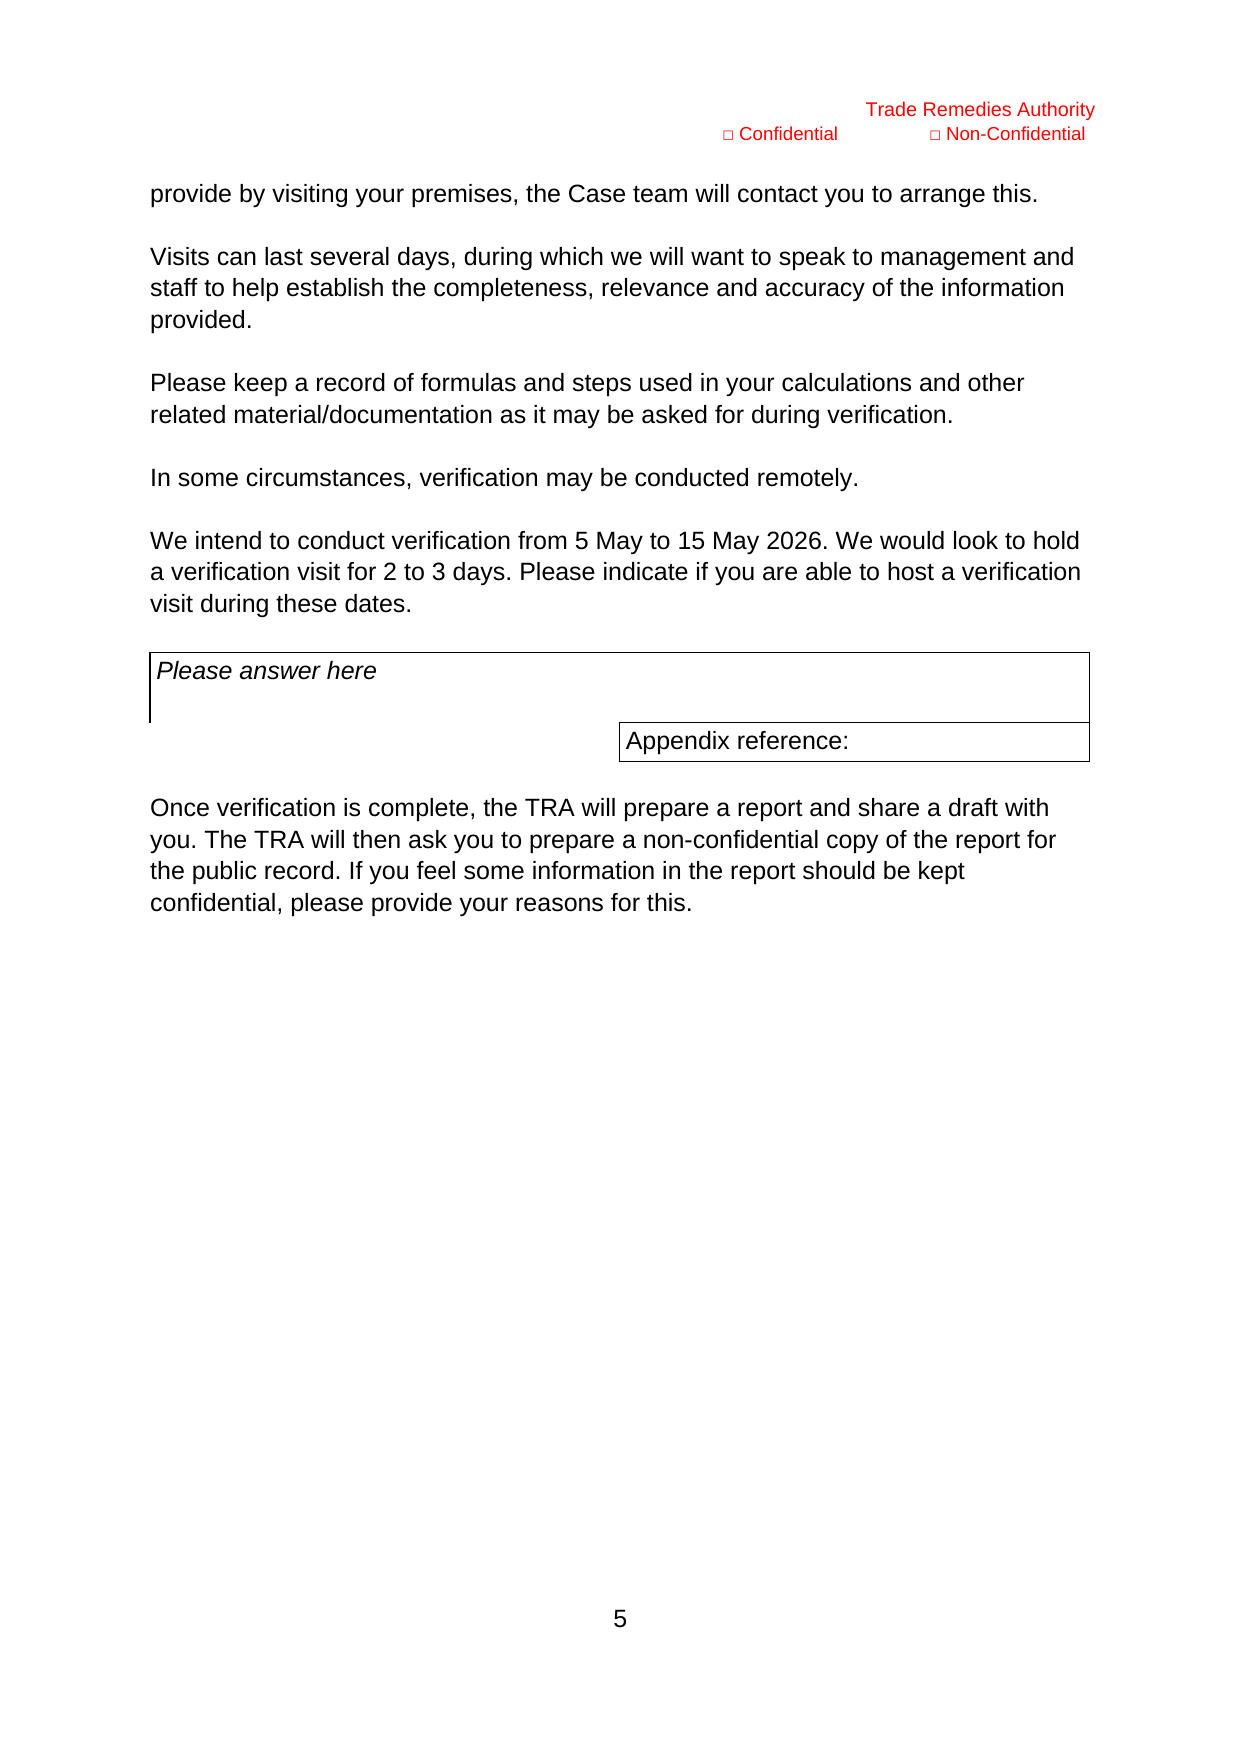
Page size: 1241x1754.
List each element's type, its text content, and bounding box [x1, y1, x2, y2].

text Visits can last several days, during which we will want to speak to management and staff to help establish the completeness, relevance and accuracy of the information provided. [150, 242, 1090, 334]
text provide by visiting your premises, the Case team will contact you to arrange this. [150, 179, 1090, 207]
text In some circumstances, verification may be conducted remotely. [150, 463, 1090, 491]
text We intend to conduct verification from 5 May to 15 May 2026. We would look to hold a verification visit for 2 to 3 days. Please indicate if you are able to host a verification visit during these dates. [150, 526, 1090, 618]
text Please keep a record of formulas and steps used in your calculations and other related material/documentation as it may be asked for during verification. [150, 368, 1090, 428]
table_cell Appendix reference: [620, 723, 1089, 761]
table_cell [150, 723, 619, 761]
text Once verification is complete, the TRA will prepare a report and share a draft with you. The TRA will then ask you to prepare a non-confidential copy of the report for the public record. If you feel some information in the report should be kept confidential, please provide your reasons for this. [150, 793, 1090, 917]
table_header Please answer here [151, 653, 1089, 722]
